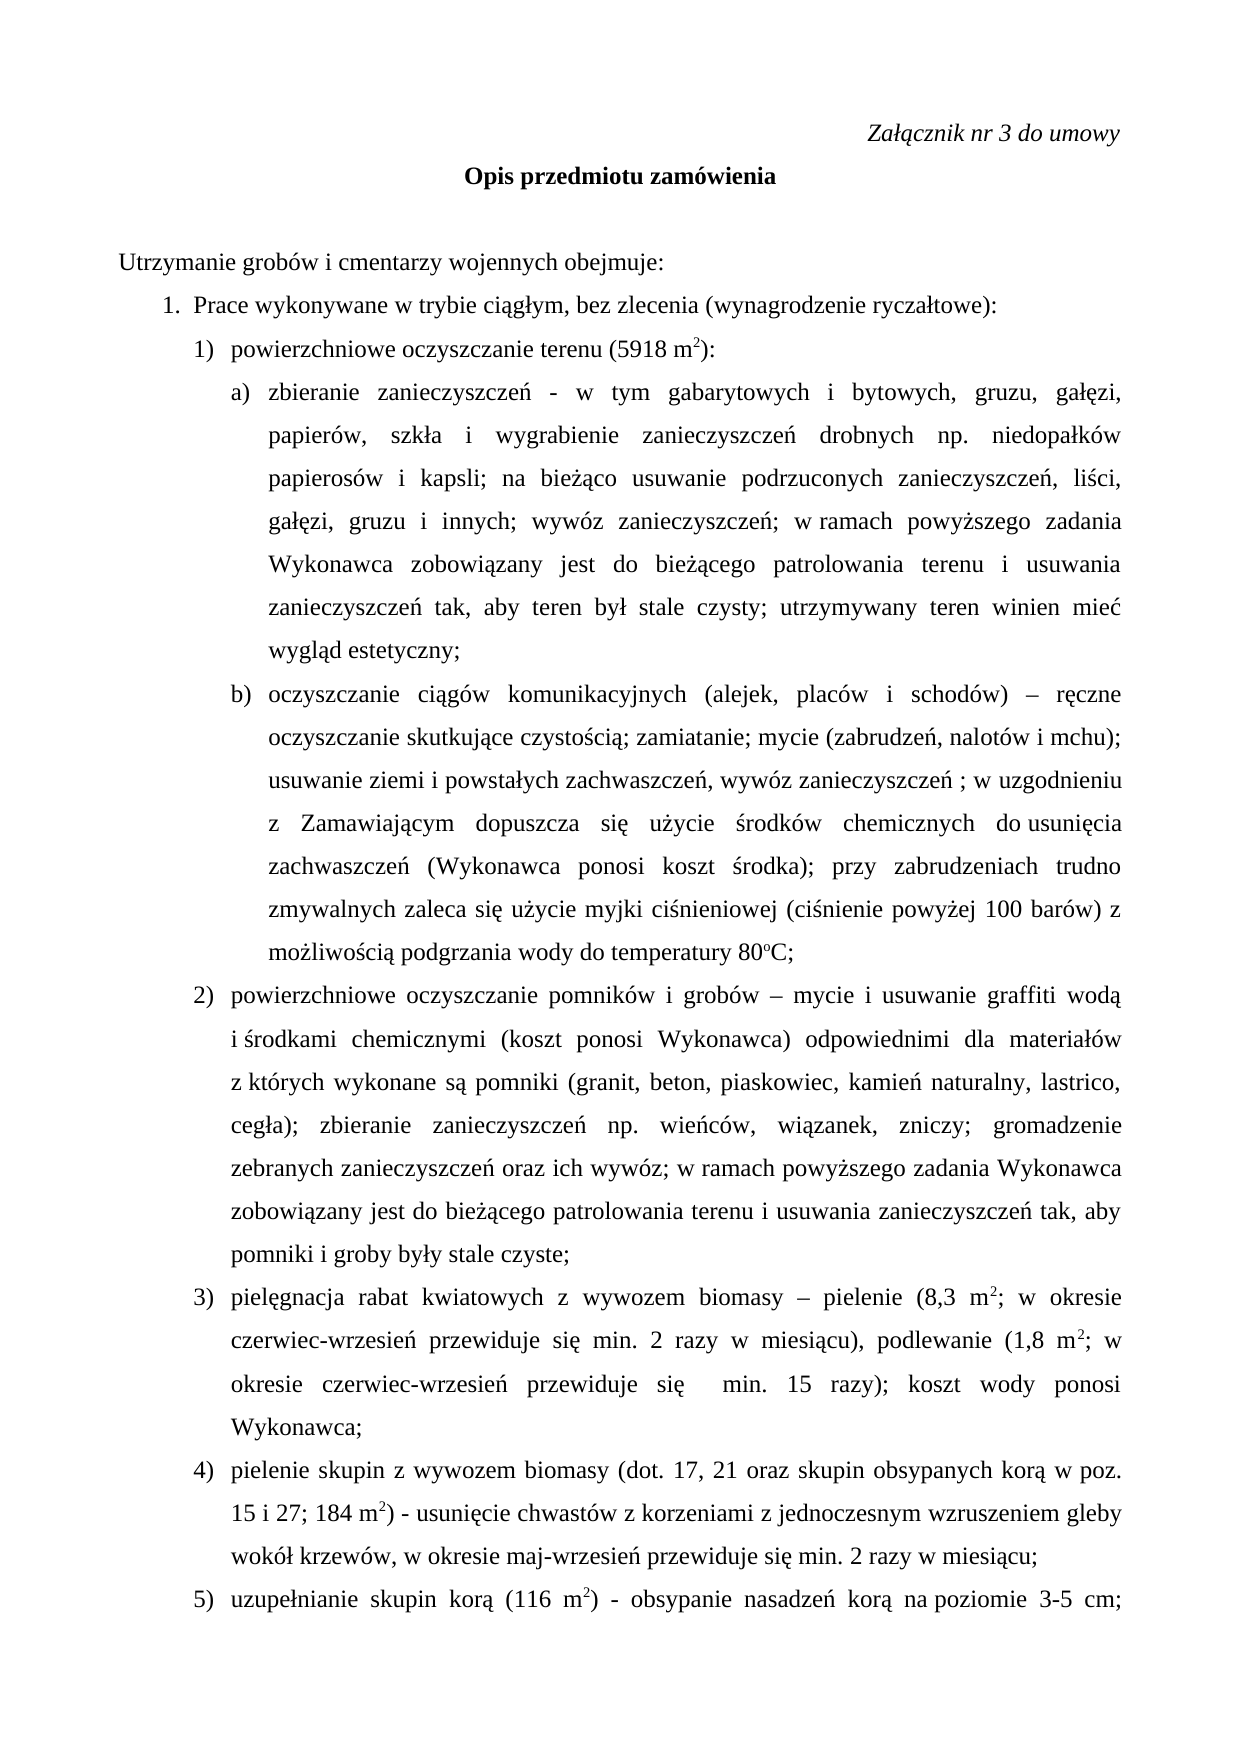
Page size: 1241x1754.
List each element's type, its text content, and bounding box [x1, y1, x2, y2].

list powierzchniowe oczyszczanie terenu (5918 m2): [193, 334, 1122, 362]
text Opis przedmiotu zamówienia [118, 161, 1122, 190]
list powierzchniowe oczyszczanie pomników i grobów – mycie i usuwanie graffiti wodą i środkami chemicznymi (koszt ponosi Wykonawca) odpowiednimi dla materiałów z których wykonane są pomniki (granit, beton, piaskowiec, kamień naturalny, lastrico, cegła); zbieranie zanieczyszczeń np. wieńców, wiązanek, zniczy; gromadzenie zebranych zanieczyszczeń oraz ich wywóz; w ramach powyższego zadania Wykonawca zobowiązany jest do bieżącego patrolowania terenu i usuwania zanieczyszczeń tak, aby pomniki i groby były stale czyste; [193, 981, 1122, 1268]
list zbieranie zanieczyszczeń - w tym gabarytowych i bytowych, gruzu, gałęzi, papierów, szkła i wygrabienie zanieczyszczeń drobnych np. niedopałków papierosów i kapsli; na bieżąco usuwanie podrzuconych zanieczyszczeń, liści, gałęzi, gruzu i innych; wywóz zanieczyszczeń; w ramach powyższego zadania Wykonawca zobowiązany jest do bieżącego patrolowania terenu i usuwania zanieczyszczeń tak, aby teren był stale czysty; utrzymywany teren winien mieć wygląd estetyczny; [231, 377, 1122, 664]
list oczyszczanie ciągów komunikacyjnych (alejek, placów i schodów) – ręczne oczyszczanie skutkujące czystością; zamiatanie; mycie (zabrudzeń, nalotów i mchu); usuwanie ziemi i powstałych zachwaszczeń, wywóz zanieczyszczeń ; w uzgodnieniu z Zamawiającym dopuszcza się użycie środków chemicznych do usunięcia zachwaszczeń (Wykonawca ponosi koszt środka); przy zabrudzeniach trudno zmywalnych zaleca się użycie myjki ciśnieniowej (ciśnienie powyżej 100 barów) z możliwością podgrzania wody do temperatury 80oC; [231, 679, 1122, 966]
list pielenie skupin z wywozem biomasy (dot. 17, 21 oraz skupin obsypanych korą w poz. 15 i 27; 184 m2) - usunięcie chwastów z korzeniami z jednoczesnym wzruszeniem gleby wokół krzewów, w okresie maj-wrzesień przewiduje się min. 2 razy w miesiącu; [193, 1455, 1122, 1570]
text Utrzymanie grobów i cmentarzy wojennych obejmuje: [118, 247, 1122, 276]
list pielęgnacja rabat kwiatowych z wywozem biomasy – pielenie (8,3 m2; w okresie czerwiec-wrzesień przewiduje się min. 2 razy w miesiącu), podlewanie (1,8 m2; w okresie czerwiec-wrzesień przewiduje się min. 15 razy); koszt wody ponosi Wykonawca; [193, 1282, 1122, 1441]
text Załącznik nr 3 do umowy [118, 118, 1122, 147]
list Prace wykonywane w trybie ciągłym, bez zlecenia (wynagrodzenie ryczałtowe): [156, 291, 1122, 319]
list uzupełnianie skupin korą (116 m2) - obsypanie nasadzeń korą na poziomie 3-5 cm; [193, 1584, 1122, 1613]
